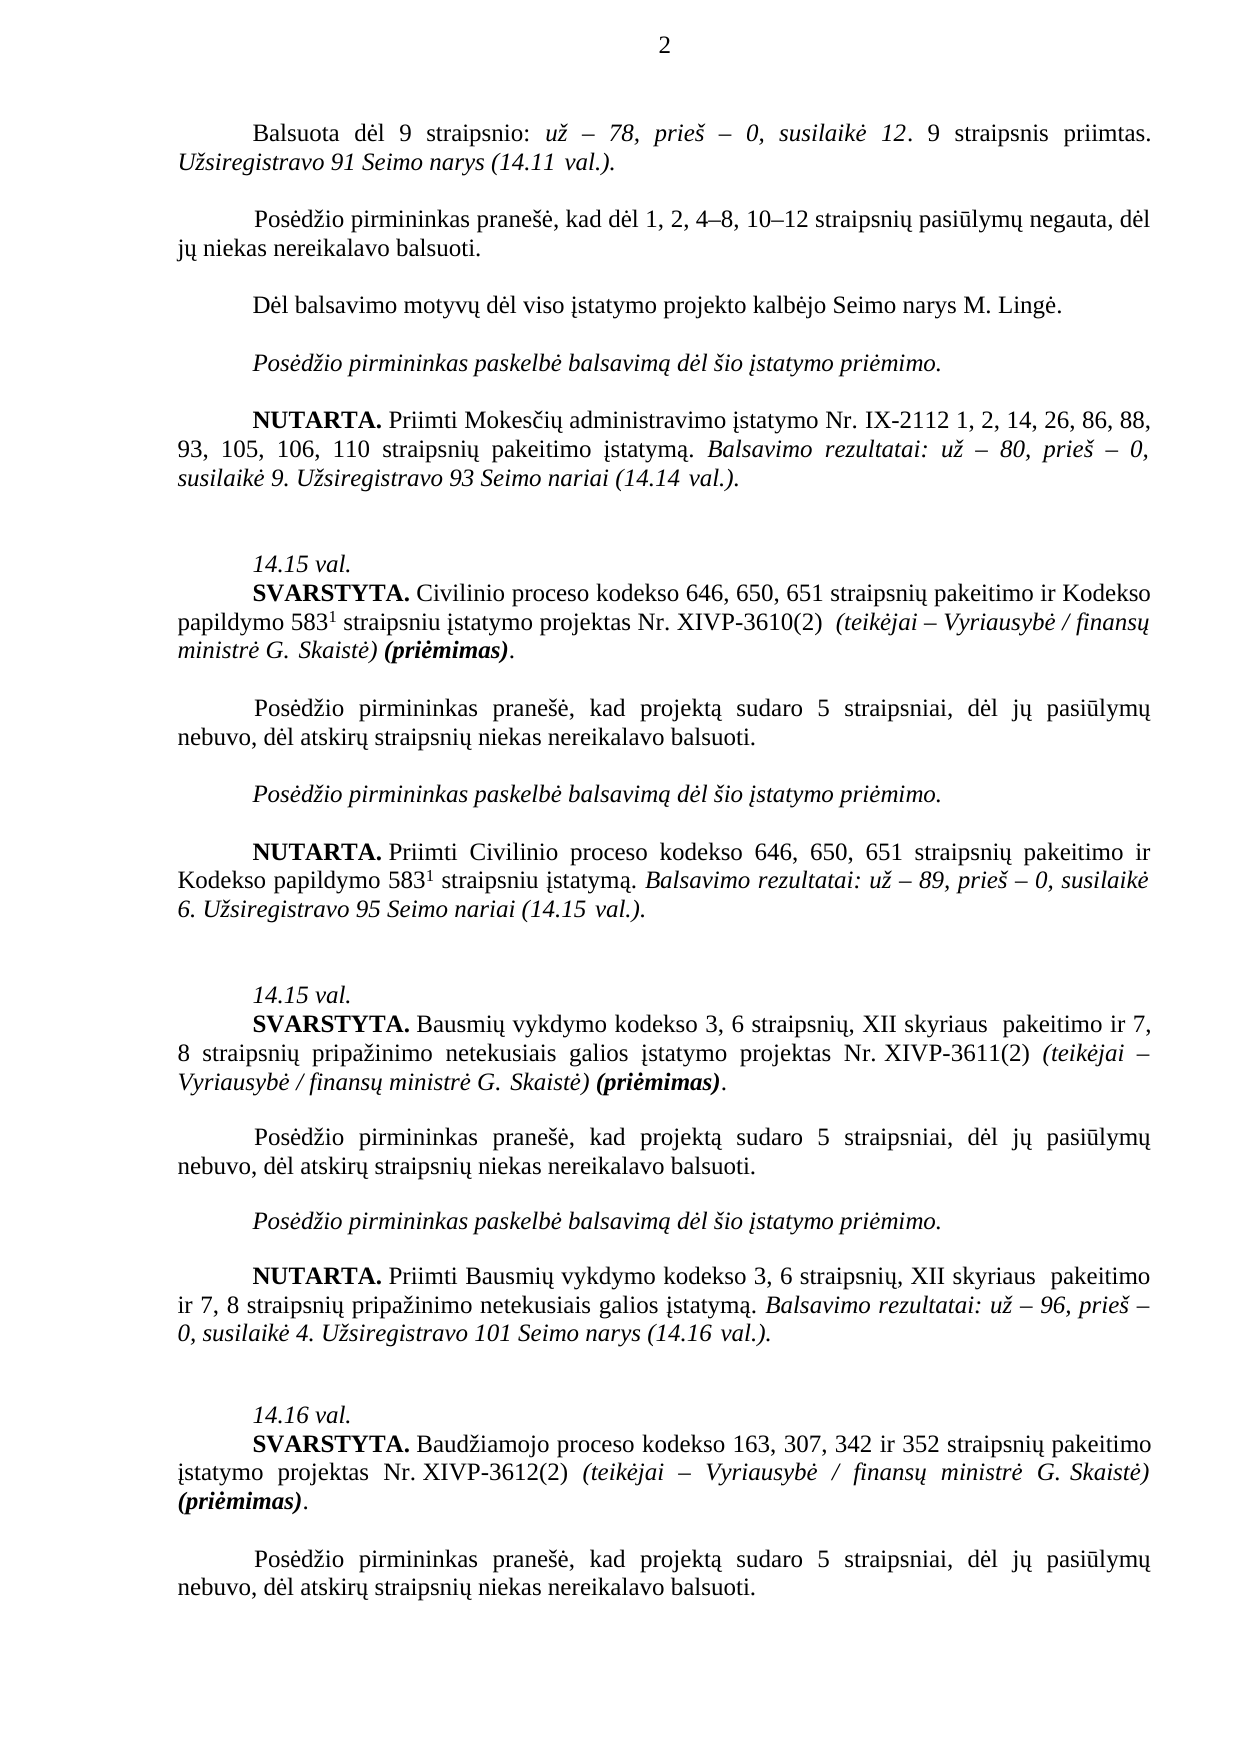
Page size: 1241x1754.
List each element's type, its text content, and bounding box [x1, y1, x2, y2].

text 14.15 val. [177, 549, 1152, 578]
text Posėdžio pirmininkas pranešė, kad projektą sudaro 5 straipsniai, dėl jų pasiūlymų nebuvo, dėl atskirų straipsnių niekas nereikalavo balsuoti. [177, 1122, 1152, 1179]
text Balsuota dėl 9 straipsnio: už – 78, prieš – 0, susilaikė 12. 9 straipsnis priimtas. Užsiregistravo 91 Seimo narys (14.11 val.). [177, 118, 1152, 176]
text Posėdžio pirmininkas pranešė, kad projektą sudaro 5 straipsniai, dėl jų pasiūlymų nebuvo, dėl atskirų straipsnių niekas nereikalavo balsuoti. [177, 1544, 1152, 1601]
text SVARSTYTA. Civilinio proceso kodekso 646, 650, 651 straipsnių pakeitimo ir Kodekso papildymo 5831 straipsniu įstatymo projektas Nr. XIVP-3610(2) (teikėjai – Vyriausybė / finansų ministrė G. Skaistė) (priėmimas). [177, 578, 1152, 664]
text NUTARTA. Priimti Bausmių vykdymo kodekso 3, 6 straipsnių, XII skyriaus pakeitimo ir 7, 8 straipsnių pripažinimo netekusiais galios įstatymą. Balsavimo rezultatai: už – 96, prieš – 0, susilaikė 4. Užsiregistravo 101 Seimo narys (14.16 val.). [177, 1261, 1152, 1347]
text Posėdžio pirmininkas paskelbė balsavimą dėl šio įstatymo priėmimo. [177, 779, 1152, 808]
text Posėdžio pirmininkas pranešė, kad projektą sudaro 5 straipsniai, dėl jų pasiūlymų nebuvo, dėl atskirų straipsnių niekas nereikalavo balsuoti. [177, 693, 1152, 751]
text Posėdžio pirmininkas paskelbė balsavimą dėl šio įstatymo priėmimo. [177, 348, 1152, 377]
text SVARSTYTA. Bausmių vykdymo kodekso 3, 6 straipsnių, XII skyriaus pakeitimo ir 7, 8 straipsnių pripažinimo netekusiais galios įstatymo projektas Nr. XIVP-3611(2) (teikėjai – Vyriausybė / finansų ministrė G. Skaistė) (priėmimas). [177, 1009, 1152, 1096]
text Posėdžio pirmininkas paskelbė balsavimą dėl šio įstatymo priėmimo. [177, 1206, 1152, 1234]
text SVARSTYTA. Baudžiamojo proceso kodekso 163, 307, 342 ir 352 straipsnių pakeitimo įstatymo projektas Nr. XIVP-3612(2) (teikėjai – Vyriausybė / finansų ministrė G. Skaistė) (priėmimas). [177, 1429, 1152, 1515]
text Posėdžio pirmininkas pranešė, kad dėl 1, 2, 4–8, 10–12 straipsnių pasiūlymų negauta, dėl jų niekas nereikalavo balsuoti. [177, 204, 1152, 262]
text 14.16 val. [177, 1400, 1152, 1429]
text 14.15 val. [177, 981, 1152, 1009]
text NUTARTA. Priimti Mokesčių administravimo įstatymo Nr. IX-2112 1, 2, 14, 26, 86, 88, 93, 105, 106, 110 straipsnių pakeitimo įstatymą. Balsavimo rezultatai: už – 80, prieš – 0, susilaikė 9. Užsiregistravo 93 Seimo nariai (14.14 val.). [177, 406, 1152, 492]
text NUTARTA. Priimti Civilinio proceso kodekso 646, 650, 651 straipsnių pakeitimo ir Kodekso papildymo 5831 straipsniu įstatymą. Balsavimo rezultatai: už – 89, prieš – 0, susilaikė 6. Užsiregistravo 95 Seimo nariai (14.15 val.). [177, 837, 1152, 923]
text Dėl balsavimo motyvų dėl viso įstatymo projekto kalbėjo Seimo narys M. Lingė. [177, 291, 1152, 319]
